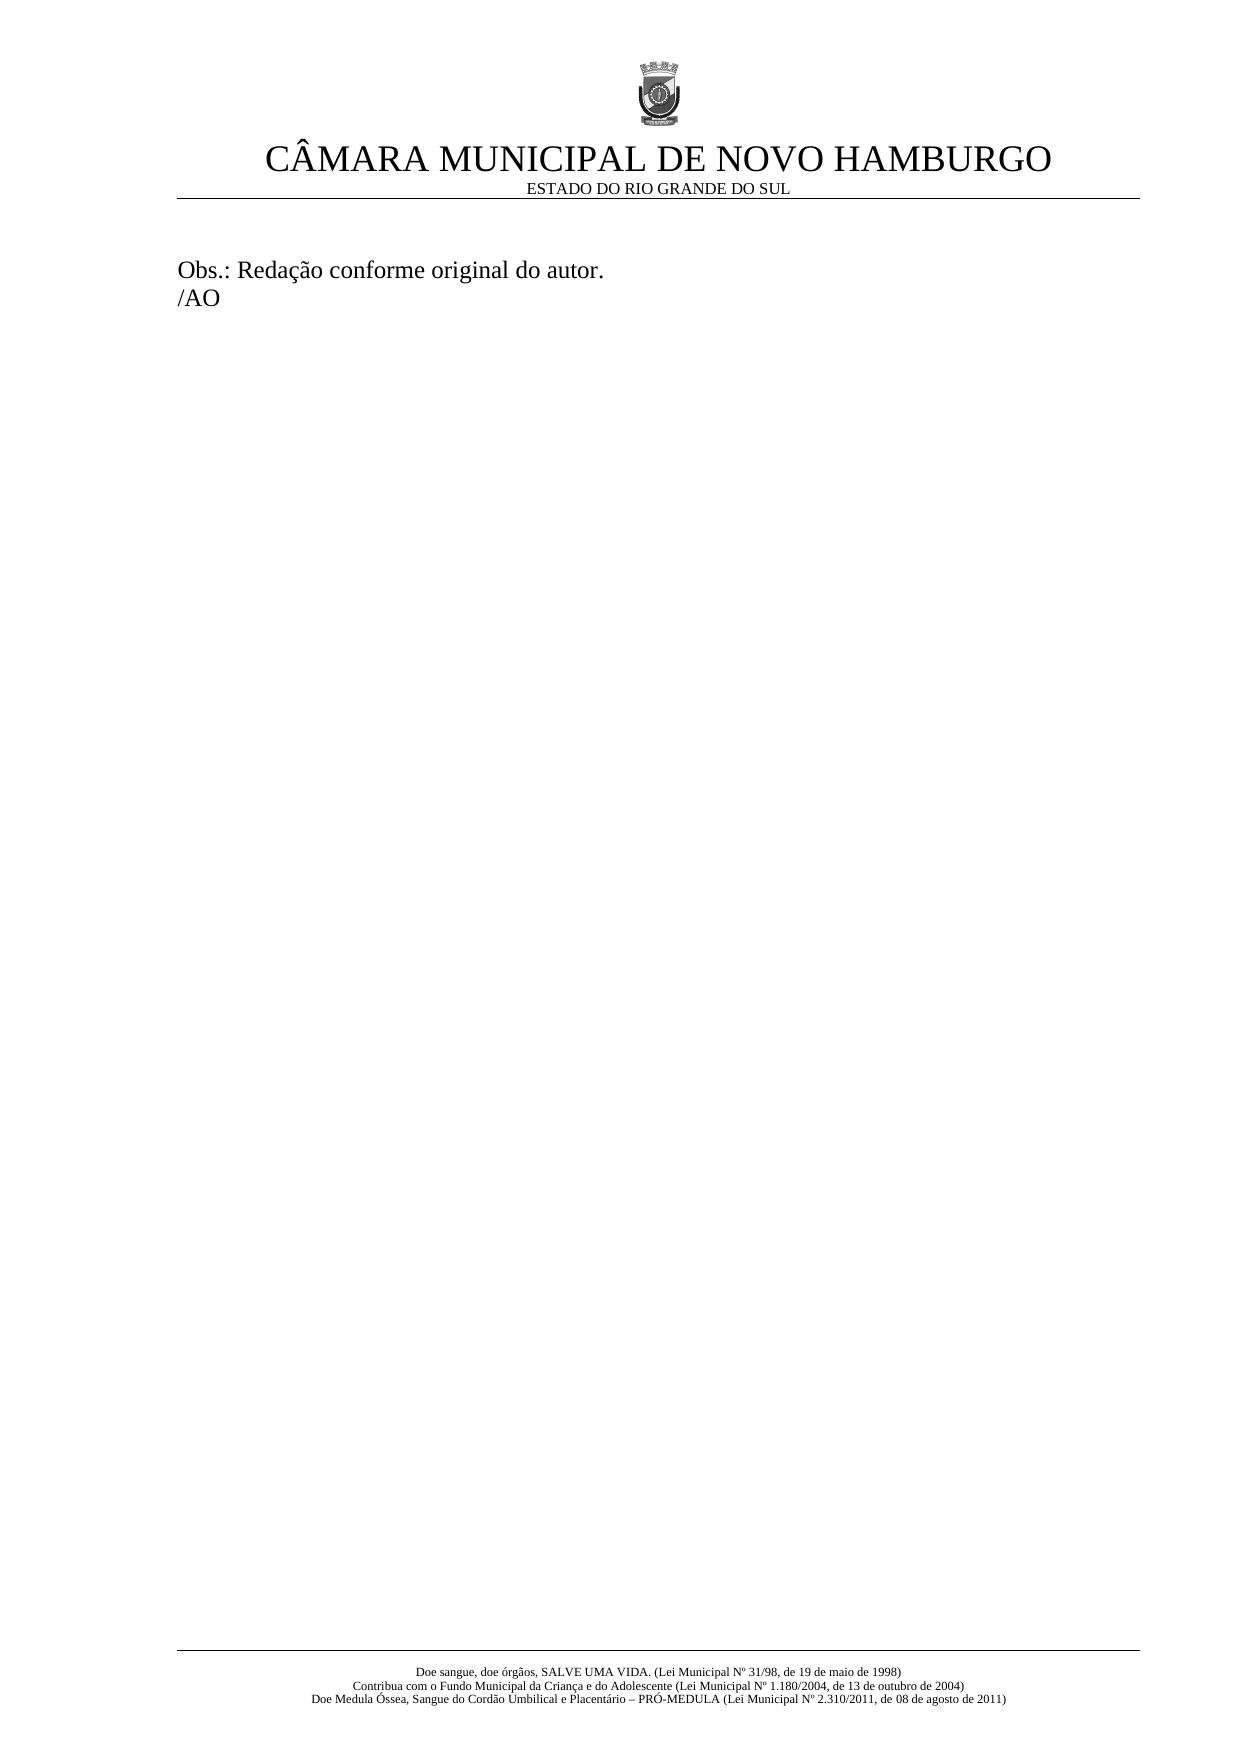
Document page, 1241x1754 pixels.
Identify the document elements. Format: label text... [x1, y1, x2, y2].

text /AO [177, 284, 1140, 311]
text Obs.: Redação conforme original do autor. [177, 256, 1140, 284]
